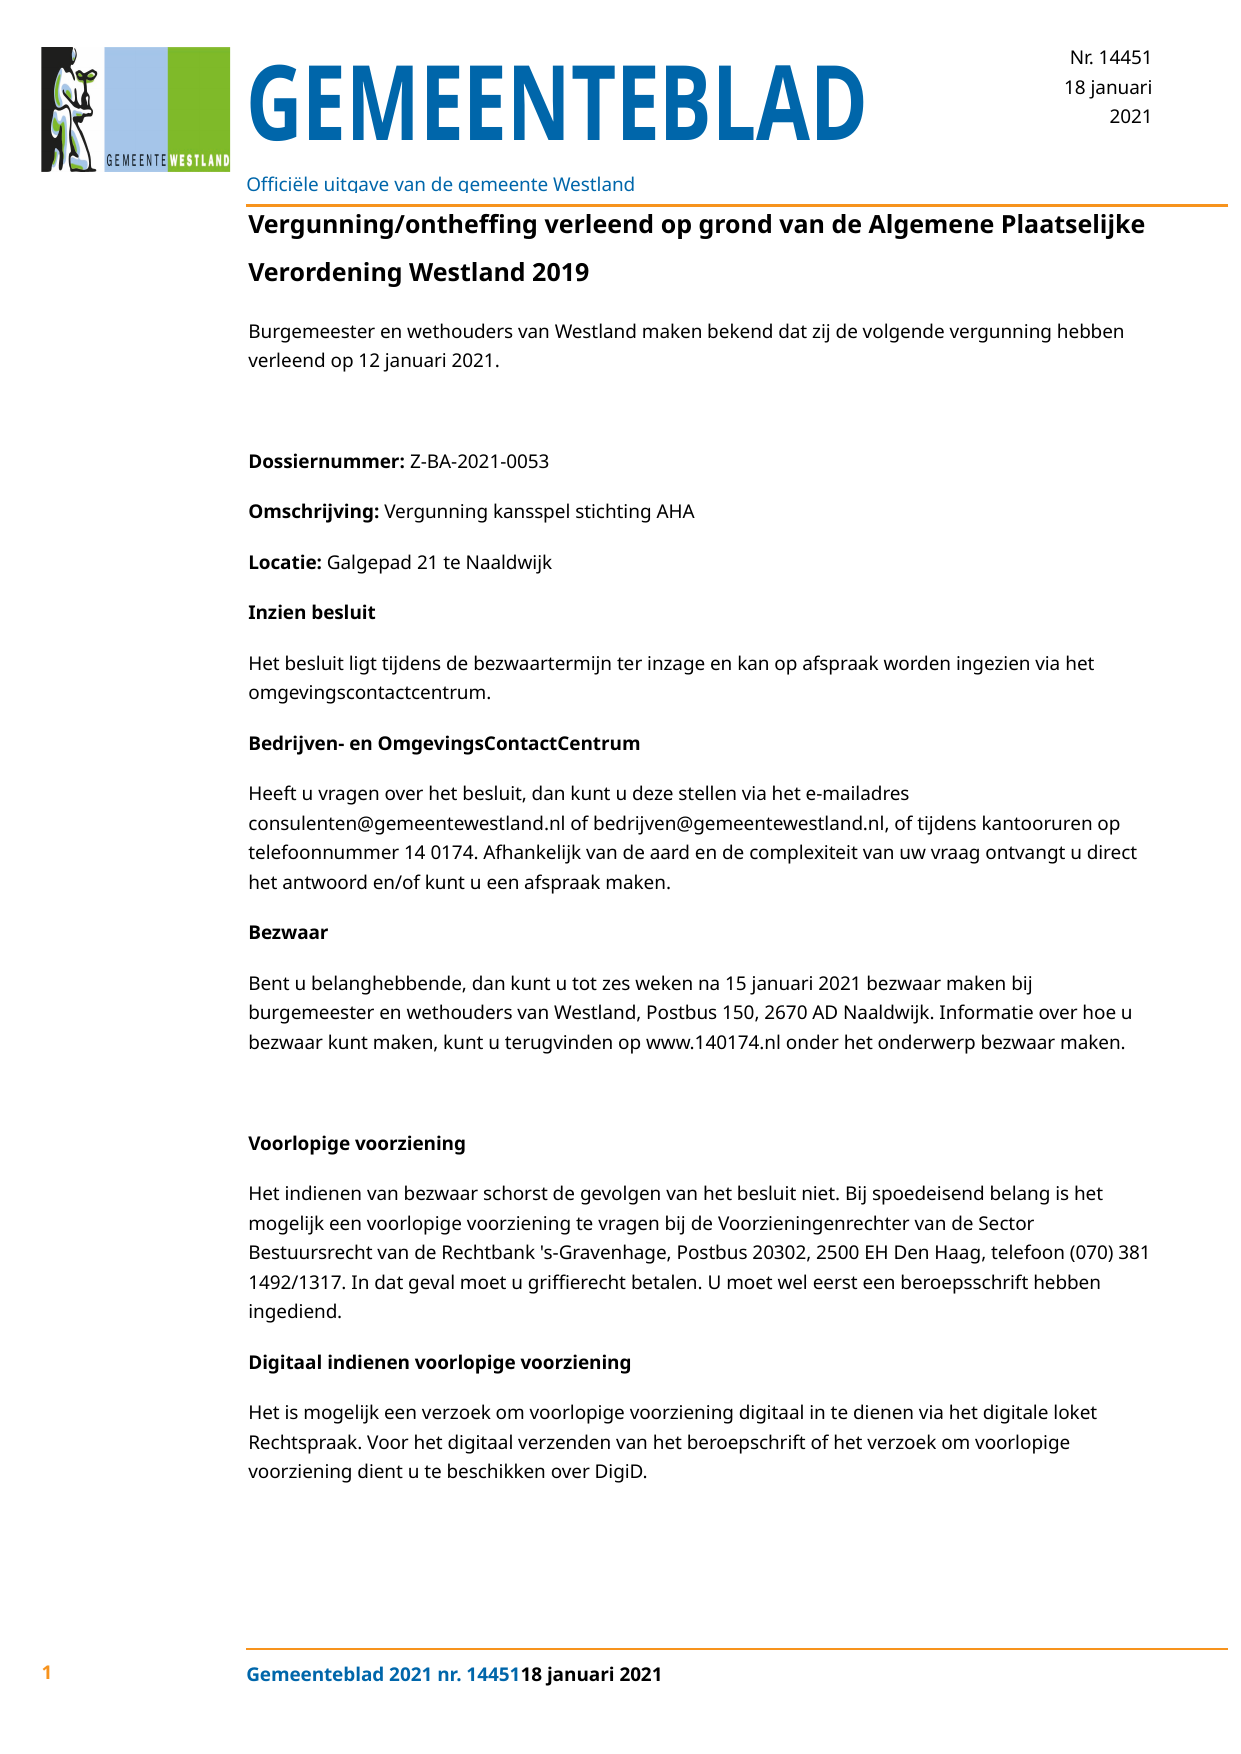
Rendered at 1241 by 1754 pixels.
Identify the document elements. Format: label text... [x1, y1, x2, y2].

text Omschrijving: Vergunning kansspel stichting AHA [248, 499, 1152, 524]
text Het besluit ligt tijdens de bezwaartermijn ter inzage en kan op afspraak worden ingezien via het omgevingscontactcentrum. [248, 650, 1152, 705]
text Bedrijven- en OmgevingsContactCentrum [248, 730, 1152, 756]
text Locatie: Galgepad 21 te Naaldwijk [248, 549, 1152, 575]
text Digitaal indienen voorlopige voorziening [248, 1349, 1152, 1375]
text Het indienen van bezwaar schorst de gevolgen van het besluit niet. Bij spoedeisend belang is het mogelijk een voorlopige voorziening te vragen bij de Voorzieningenrechter van de Sector Bestuursrecht van de Rechtbank 's-Gravenhage, Postbus 20302, 2500 EH Den Haag, telefoon (070) 381 1492/1317. In dat geval moet u griffierecht betalen. U moet wel eerst een beroepsschrift hebben ingediend. [248, 1180, 1152, 1324]
text Heeft u vragen over het besluit, dan kunt u deze stellen via het e-mailadres consulenten@gemeentewestland.nl of bedrijven@gemeentewestland.nl, of tijdens kantooruren op telefoonnummer 14 0174. Afhankelijk van de aard en de complexiteit van uw vraag ontvangt u direct het antwoord en/of kunt u een afspraak maken. [248, 780, 1152, 895]
text Bent u belanghebbende, dan kunt u tot zes weken na 15 januari 2021 bezwaar maken bij burgemeester en wethouders van Westland, Postbus 150, 2670 AD Naaldwijk. Informatie over hoe u bezwaar kunt maken, kunt u terugvinden op www.140174.nl onder het onderwerp bezwaar maken. [248, 970, 1152, 1055]
text Inzien besluit [248, 599, 1152, 625]
picture [41, 47, 231, 172]
text Bezwaar [248, 919, 1152, 945]
text Dossiernummer: Z-BA-2021-0053 [248, 448, 1152, 474]
text Burgemeester en wethouders van Westland maken bekend dat zij de volgende vergunning hebben verleend op 12 januari 2021. [248, 318, 1152, 373]
text Voorlopige voorziening [248, 1130, 1152, 1156]
text Vergunning/ontheffing verleend op grond van de Algemene Plaatselijke Verordening Westland 2019 [248, 207, 1152, 288]
text Het is mogelijk een verzoek om voorlopige voorziening digitaal in te dienen via het digitale loket Rechtspraak. Voor het digitaal verzenden van het beroepschrift of het verzoek om voorlopige voorziening dient u te beschikken over DigiD. [248, 1399, 1152, 1484]
